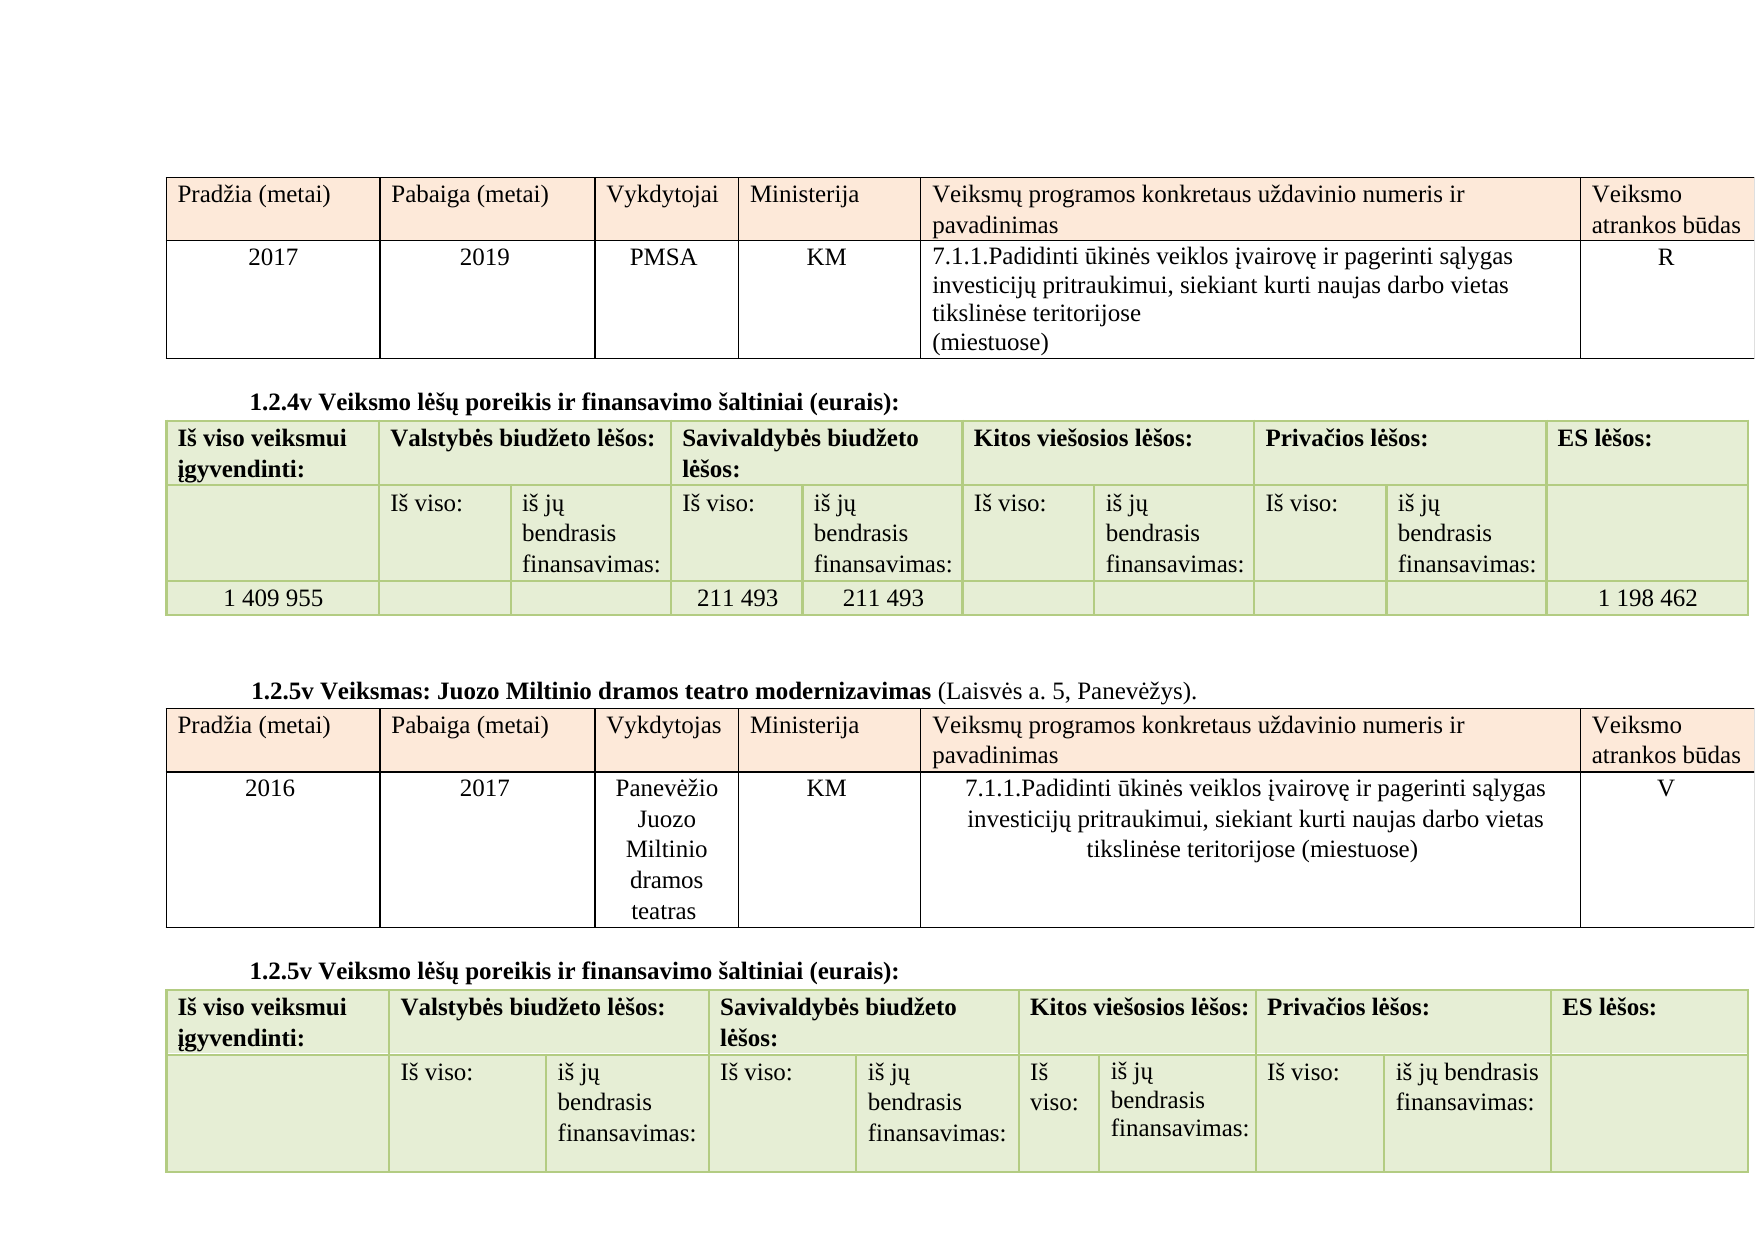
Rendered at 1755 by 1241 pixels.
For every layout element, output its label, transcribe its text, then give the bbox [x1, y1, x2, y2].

table_header Pabaiga (metai) [381, 709, 594, 771]
table_header Ministerija [739, 178, 920, 240]
table_header Savivaldybės biudžeto lėšos: [710, 991, 1018, 1053]
table_cell [1552, 1056, 1747, 1171]
table_cell Iš viso: [1255, 486, 1385, 580]
table_cell KM [739, 241, 920, 357]
table_cell Iš viso: [380, 486, 510, 580]
table_header Pradžia (metai) [167, 709, 379, 771]
table_cell [168, 486, 378, 580]
table_header Pradžia (metai) [167, 178, 379, 240]
table_header Vykdytojai [596, 178, 738, 240]
table_cell 1 198 462 [1548, 582, 1747, 614]
table_cell [964, 582, 1093, 614]
table_cell iš jų bendrasis finansavimas: [857, 1056, 1018, 1171]
table_header Veiksmų programos konkretaus uždavinio numeris ir pavadinimas [921, 709, 1580, 771]
table_cell [1095, 582, 1253, 614]
table_cell PMSA [596, 241, 738, 357]
table_cell KM [739, 773, 920, 927]
table_cell R [1581, 241, 1754, 357]
table_cell 1 409 955 [168, 582, 378, 614]
table_cell Iš viso: [390, 1056, 545, 1171]
table_cell 2016 [167, 773, 379, 927]
table_header ES lėšos: [1552, 991, 1747, 1053]
table_cell Iš viso: [964, 486, 1093, 580]
table_cell 2019 [381, 241, 594, 357]
table_header Valstybės biudžeto lėšos: [380, 422, 670, 484]
table_cell 7.1.1.Padidinti ūkinės veiklos įvairovę ir pagerinti sąlygas investicijų pritraukimui, siekiant kurti naujas darbo vietas tikslinėse teritorijose (miestuose) [921, 773, 1580, 927]
table_cell 7.1.1.Padidinti ūkinės veiklos įvairovę ir pagerinti sąlygas investicijų pritraukimui, siekiant kurti naujas darbo vietas tikslinėse teritorijose (miestuose) [921, 241, 1580, 357]
table_cell 2017 [381, 773, 594, 927]
table_header Veiksmo atrankos būdas [1581, 709, 1754, 771]
table_cell iš jų bendrasis finansavimas: [804, 486, 961, 580]
table_header Savivaldybės biudžeto lėšos: [672, 422, 961, 484]
table_cell [1548, 486, 1747, 580]
table_cell [1255, 582, 1385, 614]
table_header Privačios lėšos: [1255, 422, 1545, 484]
table_header Iš viso veiksmui įgyvendinti: [168, 991, 388, 1053]
table_header Kitos viešosios lėšos: [1020, 991, 1255, 1053]
table_header Kitos viešosios lėšos: [964, 422, 1253, 484]
table_cell 211 493 [804, 582, 961, 614]
table_header ES lėšos: [1548, 422, 1747, 484]
table_header Veiksmo atrankos būdas [1581, 178, 1754, 240]
table_cell Iš viso: [1020, 1056, 1098, 1171]
table_cell Panevėžio Juozo Miltinio dramos teatras [596, 773, 738, 927]
table_header Veiksmų programos konkretaus uždavinio numeris ir pavadinimas [921, 178, 1580, 240]
text 1.2.4v Veiksmo lėšų poreikis ir finansavimo šaltiniai (eurais): [249, 387, 1695, 416]
table_cell iš jų bendrasis finansavimas: [1388, 486, 1545, 580]
table_cell iš jų bendrasis finansavimas: [1095, 486, 1253, 580]
table_header Pabaiga (metai) [381, 178, 594, 240]
table_cell iš jų bendrasis finansavimas: [1385, 1056, 1550, 1171]
table_cell [1388, 582, 1545, 614]
table_cell 211 493 [672, 582, 801, 614]
text 1.2.5v Veiksmo lėšų poreikis ir finansavimo šaltiniai (eurais): [249, 956, 1695, 985]
table_cell [380, 582, 510, 614]
table_cell [512, 582, 670, 614]
table_cell V [1581, 773, 1754, 927]
table_cell Iš viso: [1257, 1056, 1383, 1171]
table_cell Iš viso: [672, 486, 801, 580]
table_header Ministerija [739, 709, 920, 771]
table_header Valstybės biudžeto lėšos: [390, 991, 708, 1053]
table_cell iš jų bendrasis finansavimas: [1100, 1056, 1255, 1171]
table_header Privačios lėšos: [1257, 991, 1550, 1053]
table_cell iš jų bendrasis finansavimas: [547, 1056, 708, 1171]
table_cell iš jų bendrasis finansavimas: [512, 486, 670, 580]
text 1.2.5v Veiksmas: Juozo Miltinio dramos teatro modernizavimas (Laisvės a. 5, Panevėžys). [177, 676, 1694, 705]
table_cell [168, 1056, 388, 1171]
table_header Iš viso veiksmui įgyvendinti: [168, 422, 378, 484]
table_cell Iš viso: [710, 1056, 855, 1171]
table_header Vykdytojas [596, 709, 738, 771]
table_cell 2017 [167, 241, 379, 357]
